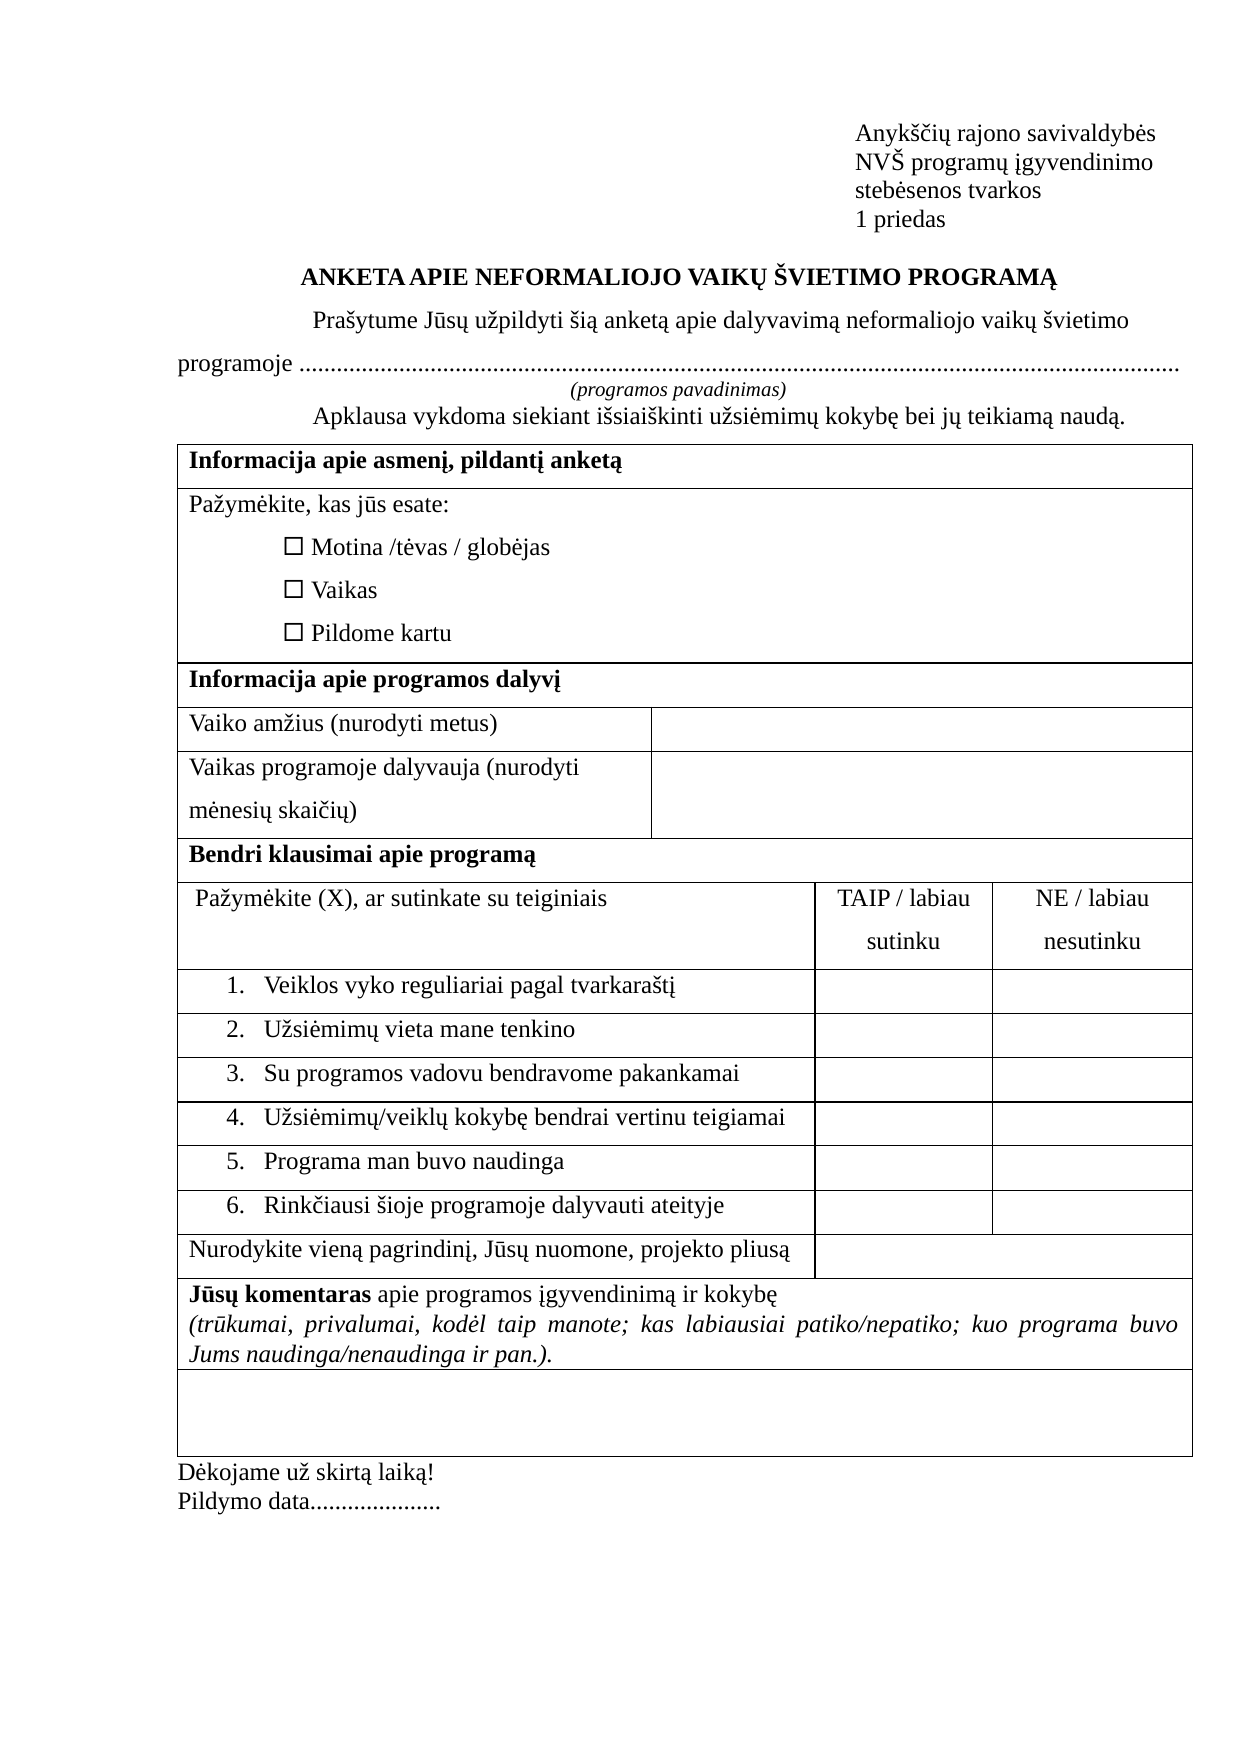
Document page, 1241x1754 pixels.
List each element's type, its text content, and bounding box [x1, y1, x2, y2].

table_cell [993, 970, 1192, 1013]
text Dėkojame už skirtą laiką! [177, 1457, 1181, 1486]
table_cell 2. Užsiėmimų vieta mane tenkino [178, 1014, 814, 1057]
table_cell Vaikas programoje dalyvauja (nurodyti mėnesių skaičių) [178, 752, 651, 838]
table_cell [652, 752, 1192, 838]
table_cell [993, 1146, 1192, 1189]
table_cell Pažymėkite (X), ar sutinkate su teiginiais [178, 883, 814, 969]
text programoje ............................................................................................................................................. [177, 348, 1181, 377]
table_cell [993, 1191, 1192, 1233]
table_cell 1. Veiklos vyko reguliariai pagal tvarkaraštį [178, 970, 814, 1013]
table_cell Jūsų komentaras apie programos įgyvendinimą ir kokybę (trūkumai, privalumai, kodėl taip manote; kas labiausiai patiko/nepatiko; kuo programa buvo Jums naudinga/nenaudinga ir pan.). [178, 1279, 1192, 1369]
table_cell 6. Rinkčiausi šioje programoje dalyvauti ateityje [178, 1191, 814, 1233]
table_cell [816, 1146, 992, 1189]
table_cell Vaiko amžius (nurodyti metus) [178, 708, 651, 751]
text ANKETA APIE NEFORMALIOJO VAIKŲ ŠVIETIMO PROGRAMĄ [177, 262, 1181, 291]
text NVŠ programų įgyvendinimo [777, 147, 1181, 176]
table_header Informacija apie asmenį, pildantį anketą [178, 445, 1192, 488]
text (programos pavadinimas) [177, 377, 1181, 401]
table_cell [816, 1103, 992, 1145]
table_cell [652, 708, 1192, 751]
table_cell [816, 970, 992, 1013]
table_cell NE / labiau nesutinku [993, 883, 1192, 969]
table_cell [816, 1014, 992, 1057]
table_cell [993, 1103, 1192, 1145]
text Apklausa vykdoma siekiant išsiaiškinti užsiėmimų kokybę bei jų teikiamą naudą. [177, 401, 1181, 430]
table_cell [816, 1235, 1192, 1278]
text Pildymo data..................... [177, 1486, 1181, 1515]
text stebėsenos tvarkos [777, 176, 1181, 204]
table_cell 3. Su programos vadovu bendravome pakankamai [178, 1058, 814, 1101]
table_cell Nurodykite vieną pagrindinį, Jūsų nuomone, projekto pliusą [178, 1235, 814, 1278]
table_cell 5. Programa man buvo naudinga [178, 1146, 814, 1189]
text 1 priedas [777, 204, 1181, 233]
table_cell [816, 1058, 992, 1101]
table_cell TAIP / labiau sutinku [816, 883, 992, 969]
table_cell 4. Užsiėmimų/veiklų kokybę bendrai vertinu teigiamai [178, 1103, 814, 1145]
table_cell [993, 1058, 1192, 1101]
table_cell Pažymėkite, kas jūs esate:  Motina /tėvas / globėjas  Vaikas  Pildome kartu [178, 489, 1192, 662]
table_cell [178, 1370, 1192, 1456]
table_cell [816, 1191, 992, 1233]
table_cell [993, 1014, 1192, 1057]
text Prašytume Jūsų užpildyti šią anketą apie dalyvavimą neformaliojo vaikų švietimo [177, 305, 1181, 334]
table_cell Bendri klausimai apie programą [178, 839, 1192, 882]
table_header Informacija apie programos dalyvį [178, 664, 1192, 707]
text Anykščių rajono savivaldybės [777, 118, 1181, 147]
